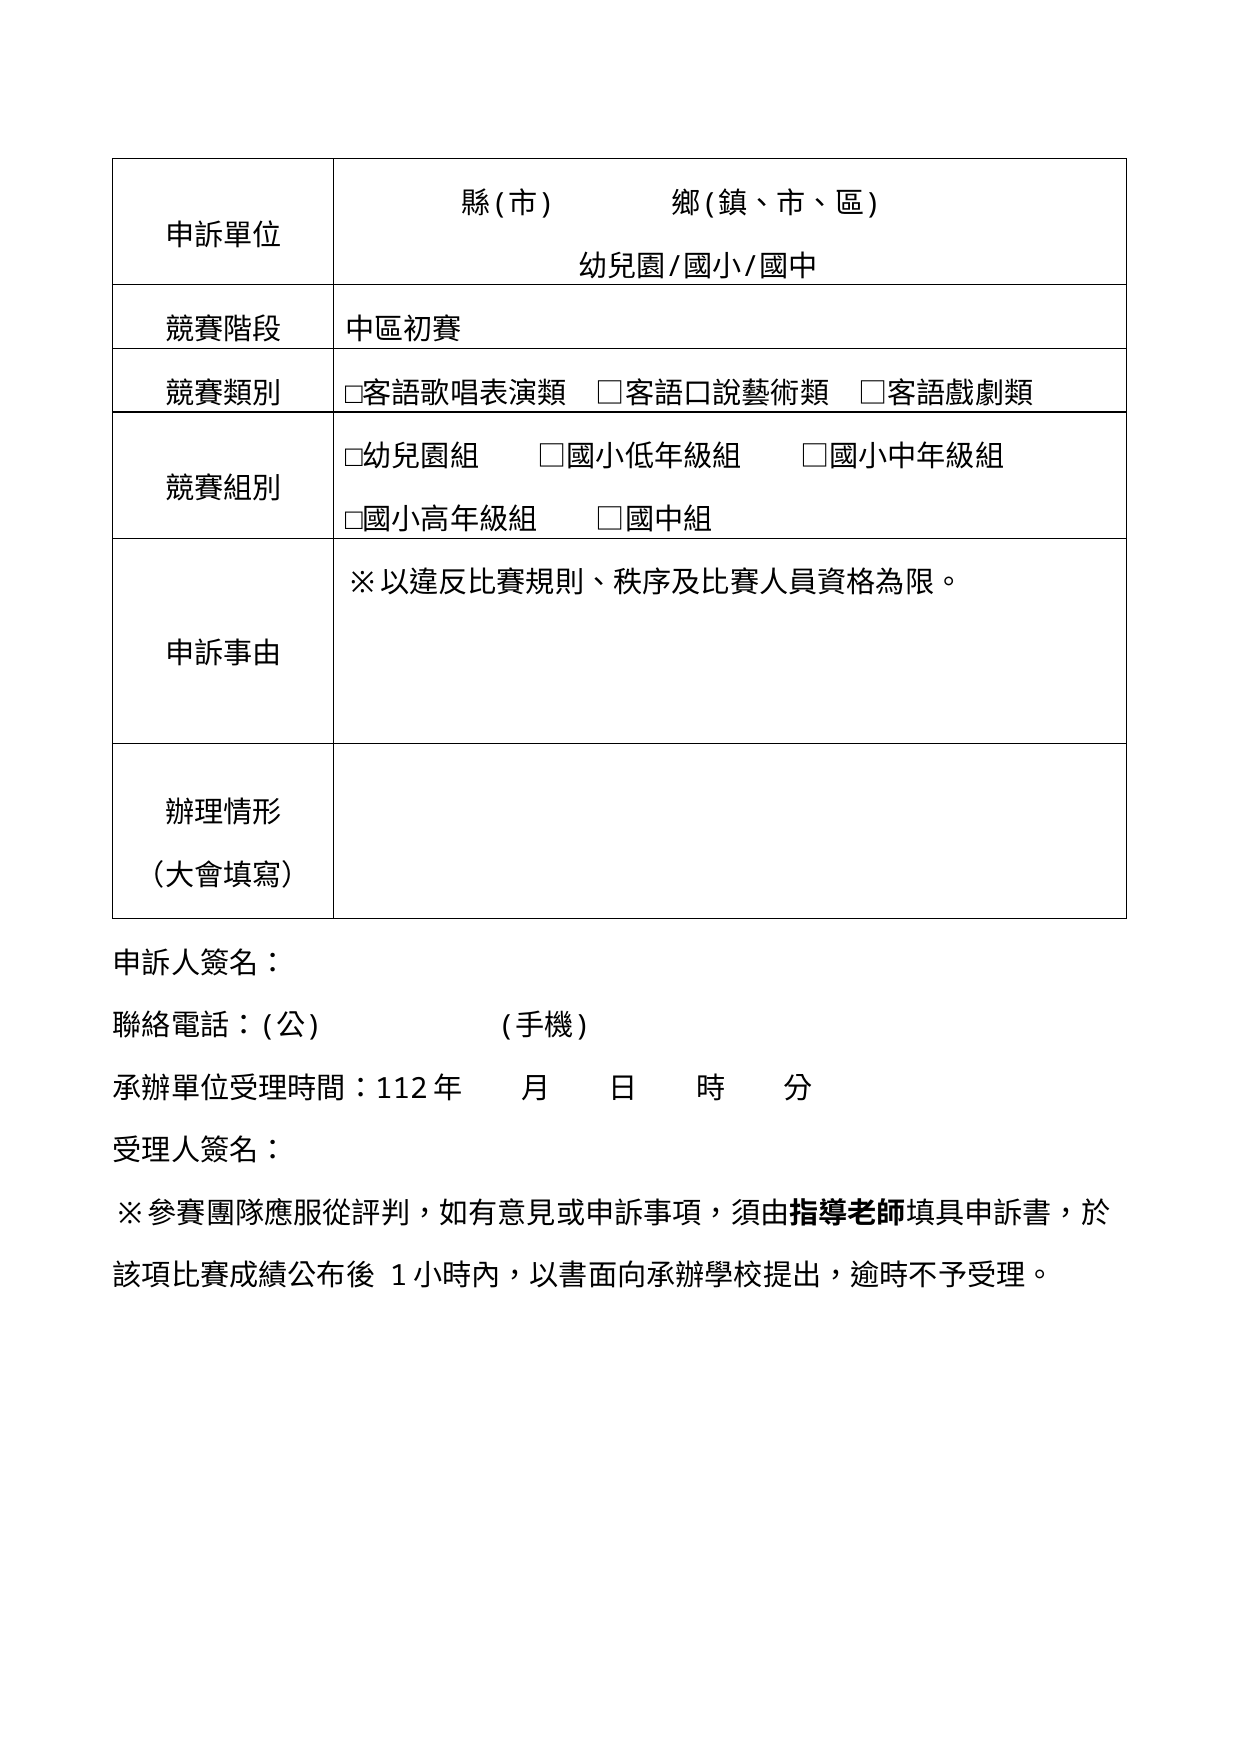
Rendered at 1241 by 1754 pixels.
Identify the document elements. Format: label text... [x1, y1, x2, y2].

text 聯絡電話：(公) (手機) [112, 981, 1128, 1044]
text ※參賽團隊應服從評判，如有意見或申訴事項，須由指導老師填具申訴書，於該項比賽成績公布後 1小時內，以書面向承辦學校提出，逾時不予受理。 [112, 1169, 1128, 1294]
table_cell □客語歌唱表演類 □客語口說藝術類 □客語戲劇類 [334, 349, 1126, 411]
table_cell 中區初賽 [334, 285, 1126, 348]
table_cell □幼兒園組 □國小低年級組 □國小中年級組 □國小高年級組 □國中組 [334, 413, 1126, 537]
table_header 縣(市) 鄉(鎮、市、區) 幼兒園/國小/國中 [334, 159, 1126, 284]
table_cell 競賽類別 [113, 349, 333, 411]
text 受理人簽名： [112, 1106, 1128, 1169]
table_cell ※以違反比賽規則、秩序及比賽人員資格為限。 [334, 539, 1126, 742]
table_cell 競賽組別 [113, 413, 333, 537]
table_cell 申訴事由 [113, 539, 333, 742]
text 申訴人簽名： [112, 919, 1128, 981]
table_header 申訴單位 [113, 159, 333, 284]
table_cell 辦理情形 （大會填寫） [113, 744, 333, 918]
text 承辦單位受理時間：112年 月 日 時 分 [112, 1044, 1128, 1106]
table_cell 競賽階段 [113, 285, 333, 348]
table_cell [334, 744, 1126, 918]
